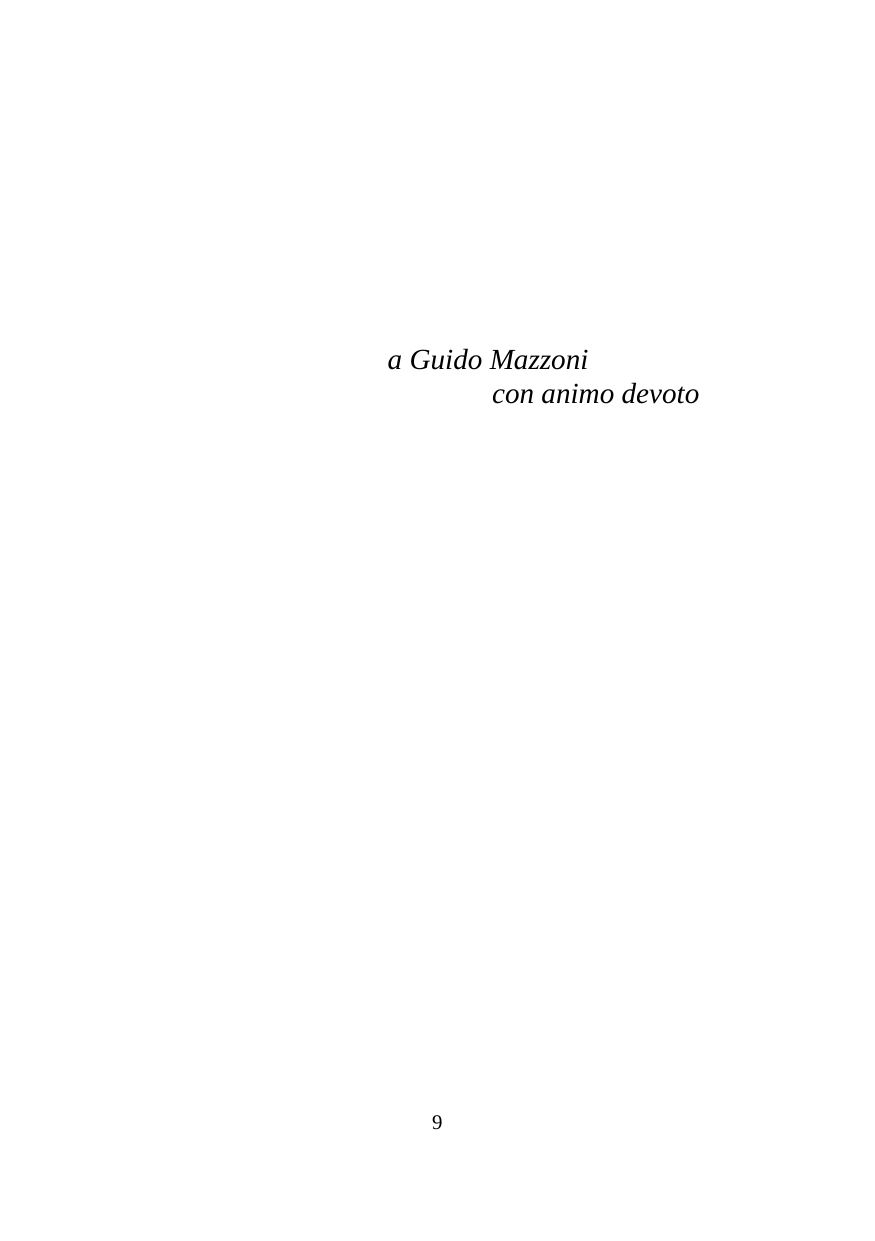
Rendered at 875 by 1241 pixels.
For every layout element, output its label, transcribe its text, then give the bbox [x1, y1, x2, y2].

text a Guido Mazzoni [387, 342, 768, 376]
text con animo devoto [462, 376, 768, 409]
